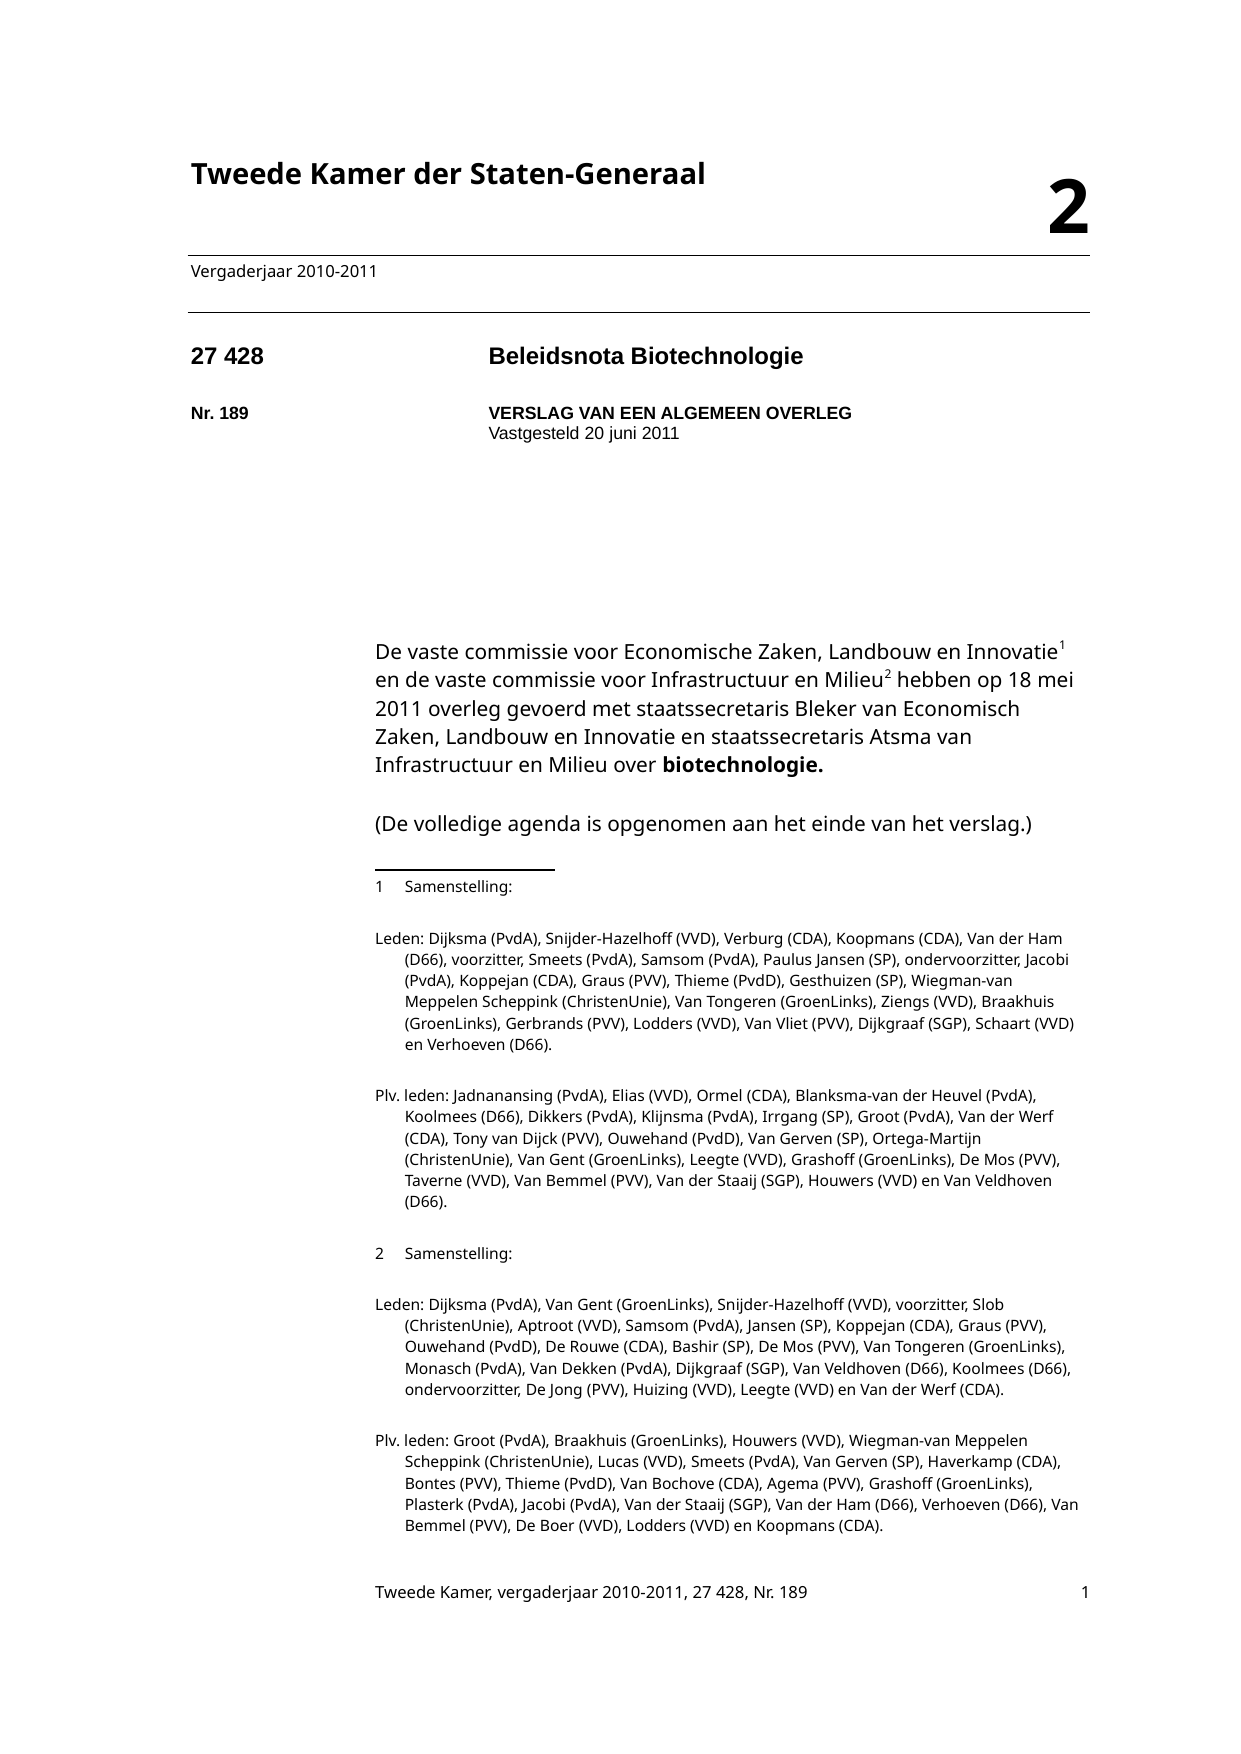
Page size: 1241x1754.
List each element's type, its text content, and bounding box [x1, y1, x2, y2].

text Samenstelling: [375, 704, 1090, 732]
table_cell [485, 313, 1090, 339]
text Plv. leden: Jadnanansing (PvdA), Elias (VVD), Ormel (CDA), Blanksma-van der Heuvel (PvdA), Koolmees (D66), Dikkers (PvdA), Klijnsma (PvdA), Irrgang (SP), Groot (PvdA), Van der Werf (CDA), Tony van Dijck (PVV), Ouwehand (PvdD), Van Gerven (SP), Ortega-Martijn (ChristenUnie), Van Gent (GroenLinks), Leegte (VVD), Grashoff (GroenLinks), De Mos (PVV), Taverne (VVD), Van Bemmel (PVV), Van der Staaij (SGP), Houwers (VVD) en Van Veldhoven (D66). [375, 991, 1090, 1190]
text Leden: Dijksma (PvdA), Van Gent (GroenLinks), Snijder-Hazelhoff (VVD), voorzitter, Slob (ChristenUnie), Aptroot (VVD), Samsom (PvdA), Jansen (SP), Koppejan (CDA), Graus (PVV), Ouwehand (PvdD), De Rouwe (CDA), Bashir (SP), De Mos (PVV), Van Tongeren (GroenLinks), Monasch (PvdA), Van Dekken (PvdA), Dijkgraaf (SGP), Van Veldhoven (D66), Koolmees (D66), ondervoorzitter, De Jong (PVV), Huizing (VVD), Leegte (VVD) en Van der Werf (CDA). [375, 1279, 1090, 1478]
table_header Tweede Kamer der Staten-Generaal [188, 150, 909, 255]
text Plv. leden: Groot (PvdA), Braakhuis (GroenLinks), Houwers (VVD), Wiegman-van Meppelen Scheppink (ChristenUnie), Lucas (VVD), Smeets (PvdA), Van Gerven (SP), Haverkamp (CDA), Bontes (PVV), Thieme (PvdD), Van Bochove (CDA), Agema (PVV), Grashoff (GroenLinks), Plasterk (PvdA), Jacobi (PvdA), Van der Staaij (SGP), Van der Ham (D66), Verhoeven (D66), Van Bemmel (PVV), De Boer (VVD), Lodders (VVD) en Koopmans (CDA). [375, 1508, 1090, 1536]
table_header 2 [910, 150, 1090, 255]
table_cell VERSLAG VAN EEN ALGEMEEN OVERLEG Vastgesteld 20 juni 2011 [485, 399, 1090, 518]
table_cell Vergaderjaar 2010-2011 [188, 256, 485, 312]
table_cell 27 428 [188, 339, 485, 399]
text Leden: Dijksma (PvdA), Snijder-Hazelhoff (VVD), Verburg (CDA), Koopmans (CDA), Van der Ham (D66), voorzitter, Smeets (PvdA), Samsom (PvdA), Paulus Jansen (SP), ondervoorzitter, Jacobi (PvdA), Koppejan (CDA), Graus (PVV), Thieme (PvdD), Gesthuizen (SP), Wiegman-van Meppelen Scheppink (ChristenUnie), Van Tongeren (GroenLinks), Ziengs (VVD), Braakhuis (GroenLinks), Gerbrands (PVV), Lodders (VVD), Van Vliet (PVV), Dijkgraaf (SGP), Schaart (VVD) en Verhoeven (D66). [375, 762, 1090, 961]
table_cell Beleidsnota Biotechnologie [485, 339, 1090, 399]
text Samenstelling: [375, 1220, 1090, 1249]
table_cell [188, 313, 485, 339]
table_cell [485, 256, 1090, 312]
table_cell Nr. 189 [188, 399, 485, 518]
text De vaste commissie voor Economische Zaken, Landbouw en Innovatie en de vaste commissie voor Infrastructuur en Milieu hebben op 18 mei 2011 overleg gevoerd met staatssecretaris Bleker van Economisch Zaken, Landbouw en Innovatie en staatssecretaris Atsma van Infrastructuur en Milieu over biotechnologie. [375, 637, 1090, 694]
